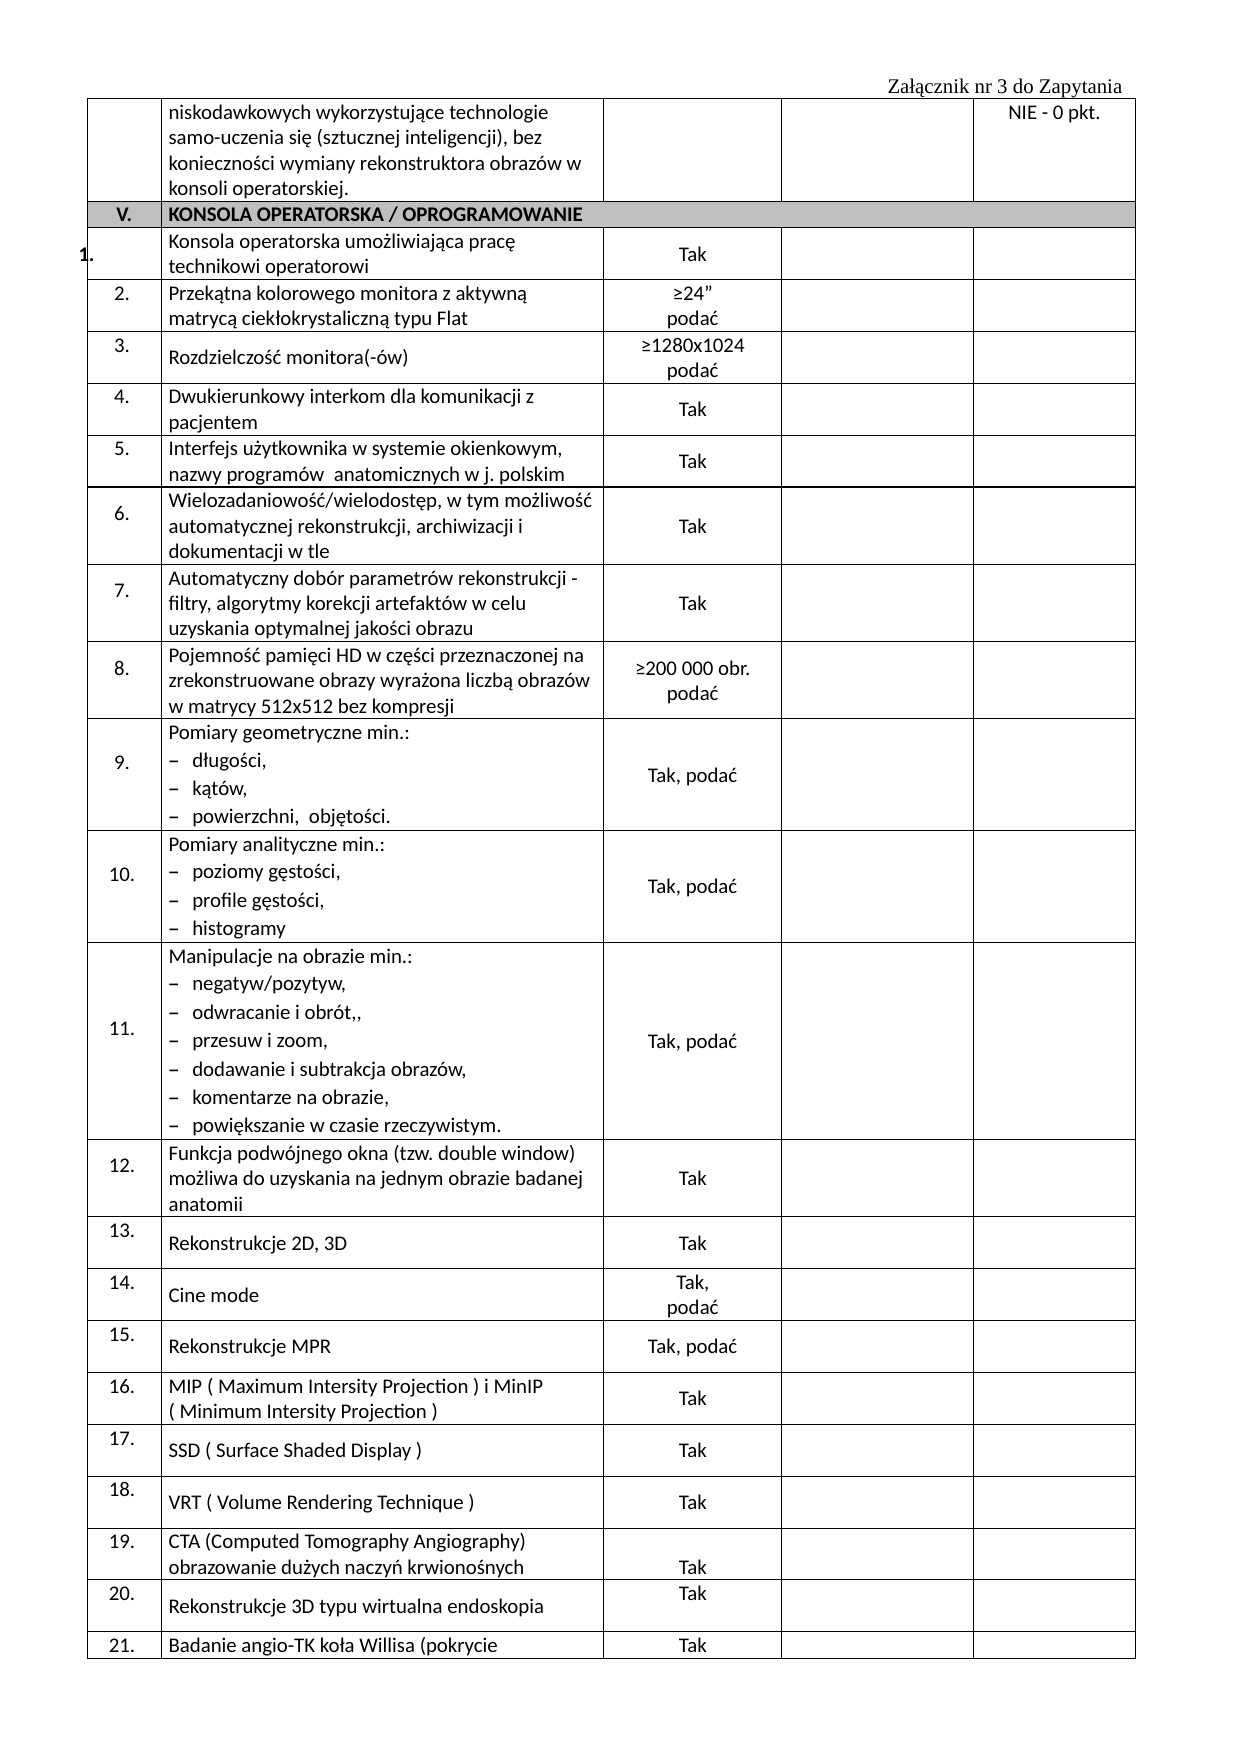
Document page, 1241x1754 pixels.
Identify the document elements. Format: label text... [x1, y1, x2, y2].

table_cell [782, 642, 973, 718]
table_cell [88, 1217, 161, 1268]
table_cell ≥200 000 obr. podać [604, 642, 781, 718]
table_cell Automatyczny dobór parametrów rekonstrukcji - filtry, algorytmy korekcji artefaktów w celu uzyskania optymalnej jakości obrazu [162, 565, 603, 641]
table_cell Przekątna kolorowego monitora z aktywną matrycą ciekłokrystaliczną typu Flat [162, 280, 603, 331]
table_cell Rekonstrukcje MPR [162, 1321, 603, 1372]
table_cell [974, 1477, 1135, 1527]
table_cell Tak [604, 1425, 781, 1476]
table_cell [974, 1140, 1135, 1216]
table_cell SSD ( Surface Shaded Display ) [162, 1425, 603, 1476]
table_cell [782, 280, 973, 331]
table_cell [604, 99, 781, 201]
table_cell [782, 1632, 973, 1658]
table_cell [974, 565, 1135, 641]
table_cell [88, 436, 161, 486]
table_cell [88, 943, 161, 1139]
table_cell Tak [604, 1477, 781, 1527]
table_cell KONSOLA OPERATORSKA / OPROGRAMOWANIE [162, 202, 1135, 227]
table_cell NIE - 0 pkt. [974, 99, 1135, 201]
table_cell [88, 1632, 161, 1658]
table_cell [974, 943, 1135, 1139]
table_cell Funkcja podwójnego okna (tzw. double window) możliwa do uzyskania na jednym obrazie badanej anatomii [162, 1140, 603, 1216]
table_cell ≥1280x1024 podać [604, 332, 781, 383]
table_cell Tak [604, 1632, 781, 1658]
table_cell [974, 280, 1135, 331]
table_cell [782, 1269, 973, 1320]
table_cell Dwukierunkowy interkom dla komunikacji z pacjentem [162, 384, 603, 434]
table_cell V. [88, 202, 161, 227]
table_cell [88, 642, 161, 718]
table_cell Interfejs użytkownika w systemie okienkowym, nazwy programów anatomicznych w j. polskim [162, 436, 603, 486]
table_cell Cine mode [162, 1269, 603, 1320]
table_cell Tak, podać [604, 831, 781, 942]
table_cell [974, 1217, 1135, 1268]
table_cell Tak, podać [604, 1269, 781, 1320]
table_cell [88, 228, 161, 279]
table_cell Rekonstrukcje 2D, 3D [162, 1217, 603, 1268]
table_cell [88, 1269, 161, 1320]
table_cell [974, 332, 1135, 383]
table_cell [782, 332, 973, 383]
table_cell [88, 332, 161, 383]
table_cell Tak [604, 436, 781, 486]
table_cell Tak, podać [604, 1321, 781, 1372]
table_cell Tak [604, 228, 781, 279]
table_cell [782, 1140, 973, 1216]
table_cell [88, 1373, 161, 1424]
table_cell [782, 384, 973, 434]
table_cell [88, 1529, 161, 1579]
table_cell Badanie angio-TK koła Willisa (pokrycie [162, 1632, 603, 1658]
table_cell [88, 280, 161, 331]
table_cell Tak [604, 384, 781, 434]
table_cell Wielozadaniowość/wielodostęp, w tym możliwość automatycznej rekonstrukcji, archiwizacji i dokumentacji w tle [162, 488, 603, 564]
table_cell [88, 565, 161, 641]
table_cell Tak [604, 488, 781, 564]
table_cell [88, 1140, 161, 1216]
table_cell [782, 1529, 973, 1579]
table_cell [88, 1425, 161, 1476]
table_cell Tak, podać [604, 943, 781, 1139]
table_cell ≥24” podać [604, 280, 781, 331]
table_cell [782, 943, 973, 1139]
table_cell [782, 1425, 973, 1476]
table_cell [782, 488, 973, 564]
table_cell [974, 1632, 1135, 1658]
table_cell [974, 719, 1135, 830]
table_cell [974, 436, 1135, 486]
table_cell [974, 831, 1135, 942]
table_cell [974, 1269, 1135, 1320]
table_cell [974, 1321, 1135, 1372]
table_cell Pomiary geometryczne min.: długości, kątów, powierzchni, objętości. [162, 719, 603, 830]
table_cell Manipulacje na obrazie min.: negatyw/pozytyw, odwracanie i obrót,, przesuw i zoom, dodawanie i subtrakcja obrazów, komentarze na obrazie, powiększanie w czasie rzeczywistym. [162, 943, 603, 1139]
table_cell [88, 1580, 161, 1631]
table_cell [782, 1580, 973, 1631]
table_cell [974, 1529, 1135, 1579]
table_cell [782, 565, 973, 641]
table_cell Tak [604, 1373, 781, 1424]
table_cell [88, 1321, 161, 1372]
table_cell [782, 436, 973, 486]
table_cell [88, 384, 161, 434]
table_cell [88, 1477, 161, 1527]
table_cell Tak [604, 1529, 781, 1579]
table_cell Konsola operatorska umożliwiająca pracę technikowi operatorowi [162, 228, 603, 279]
table_cell Tak [604, 565, 781, 641]
table_cell [88, 488, 161, 564]
table_cell [974, 1580, 1135, 1631]
table_cell [974, 228, 1135, 279]
table_cell [88, 831, 161, 942]
table_cell [88, 719, 161, 830]
table_cell [974, 384, 1135, 434]
table_cell [974, 1425, 1135, 1476]
table_cell Tak, podać [604, 719, 781, 830]
table_cell Tak [604, 1140, 781, 1216]
table_cell Pojemność pamięci HD w części przeznaczonej na zrekonstruowane obrazy wyrażona liczbą obrazów w matrycy 512x512 bez kompresji [162, 642, 603, 718]
table_cell [974, 642, 1135, 718]
table_cell MIP ( Maximum Intersity Projection ) i MinIP ( Minimum Intersity Projection ) [162, 1373, 603, 1424]
table_cell VRT ( Volume Rendering Technique ) [162, 1477, 603, 1527]
table_cell niskodawkowych wykorzystujące technologie samo-uczenia się (sztucznej inteligencji), bez konieczności wymiany rekonstruktora obrazów w konsoli operatorskiej. [162, 99, 603, 201]
table_cell [88, 99, 161, 201]
table_cell [974, 488, 1135, 564]
table_cell [782, 1321, 973, 1372]
table_cell [782, 1477, 973, 1527]
table_cell CTA (Computed Tomography Angiography) obrazowanie dużych naczyń krwionośnych [162, 1529, 603, 1579]
table_cell Pomiary analityczne min.: poziomy gęstości, profile gęstości, histogramy [162, 831, 603, 942]
table_cell Rozdzielczość monitora(-ów) [162, 332, 603, 383]
table_cell [782, 1373, 973, 1424]
table_cell Tak [604, 1217, 781, 1268]
table_cell [782, 228, 973, 279]
table_cell [974, 1373, 1135, 1424]
table_cell [782, 719, 973, 830]
table_cell Rekonstrukcje 3D typu wirtualna endoskopia [162, 1580, 603, 1631]
table_cell Tak [604, 1580, 781, 1631]
table_cell [782, 1217, 973, 1268]
table_cell [782, 831, 973, 942]
table_cell [782, 99, 973, 201]
